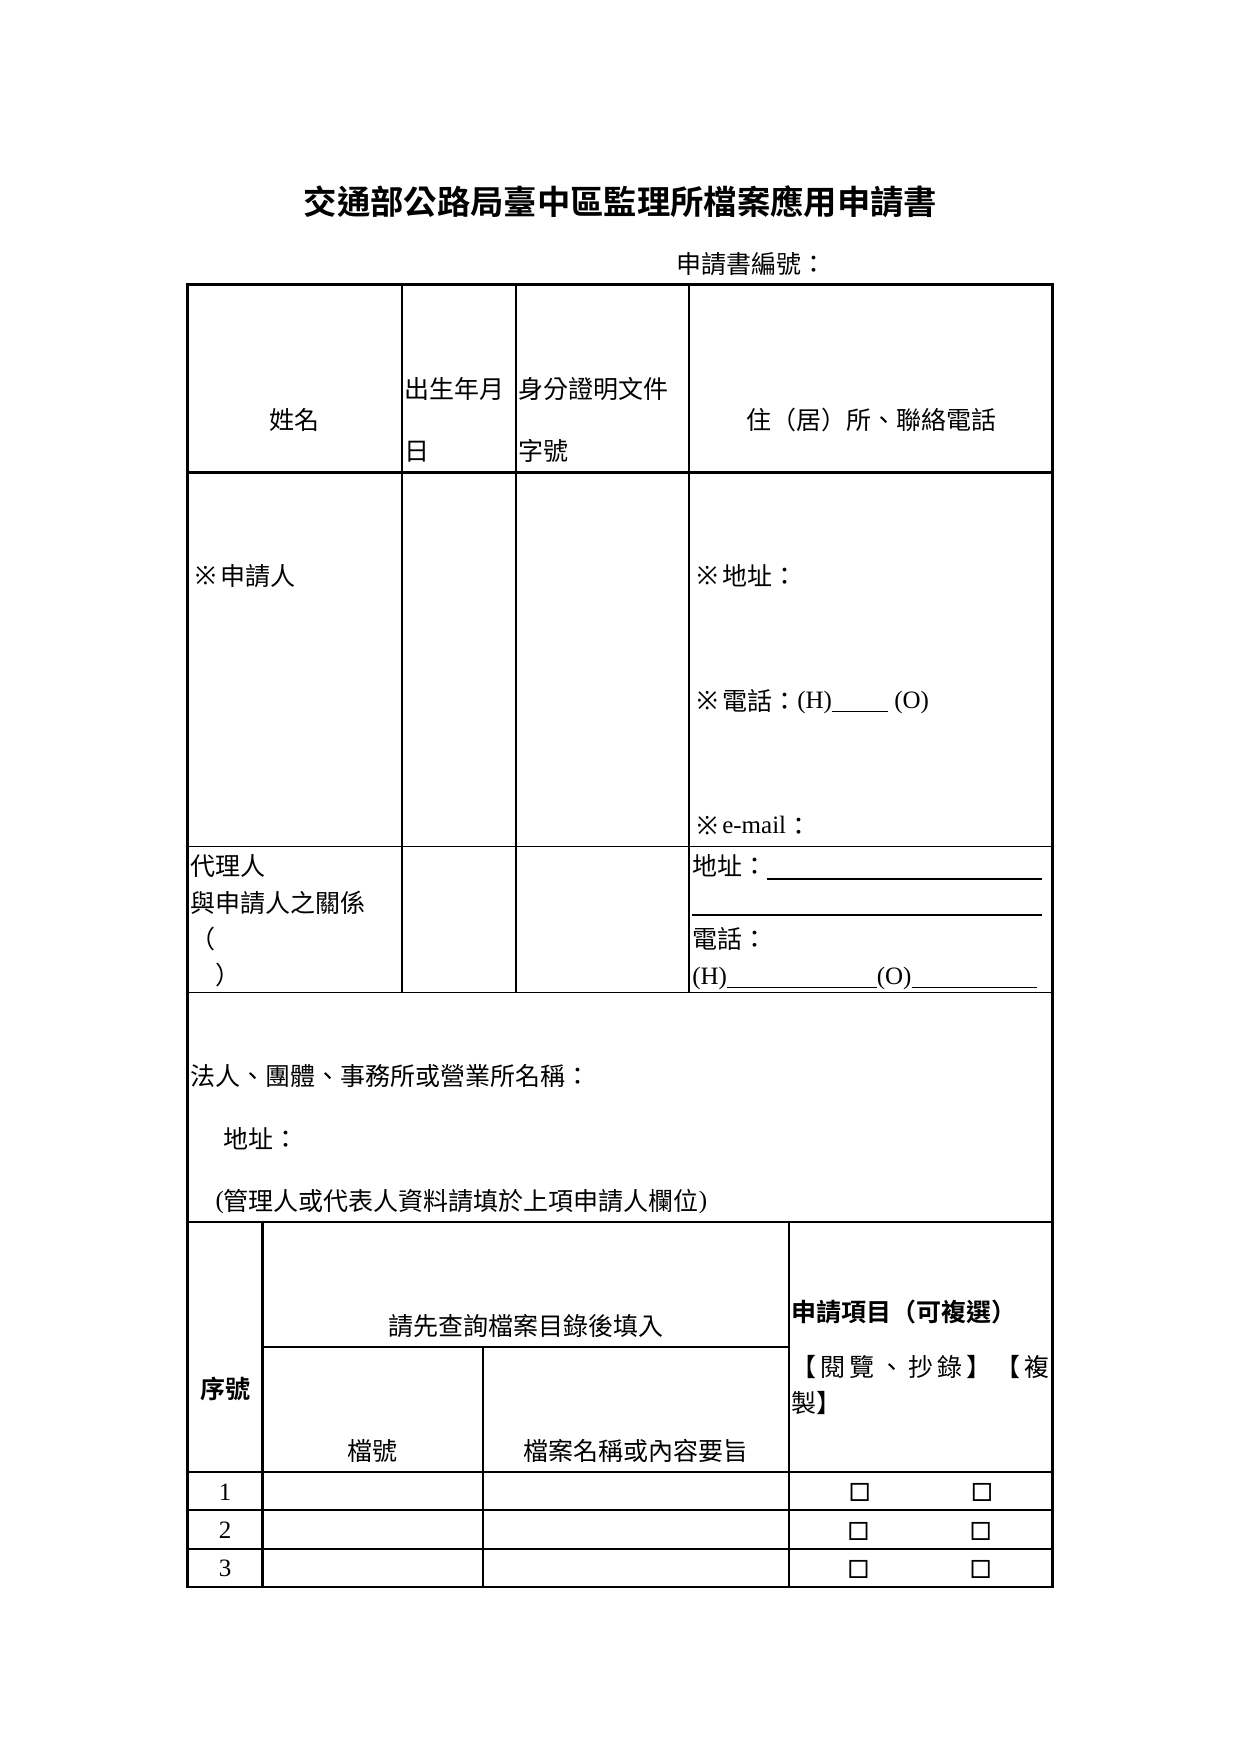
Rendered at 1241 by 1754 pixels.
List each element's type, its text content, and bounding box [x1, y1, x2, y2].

table_cell   [790, 1550, 1051, 1586]
table_cell 1 [189, 1473, 261, 1509]
table_cell [484, 1473, 788, 1509]
table_header 身分證明文件字號 [517, 286, 688, 471]
table_cell [264, 1473, 482, 1509]
table_cell 2 [189, 1511, 261, 1547]
table_cell 請先查詢檔案目錄後填入 [264, 1223, 788, 1346]
table_header 姓名 [189, 286, 401, 471]
table_cell 代理人 與申請人之關係 （ ） [189, 847, 401, 992]
table_cell [484, 1550, 788, 1586]
table_cell 檔案名稱或內容要旨 [484, 1348, 788, 1471]
table_header 出生年月日 [403, 286, 515, 471]
table_cell [517, 474, 688, 846]
table_cell ※申請人 [189, 474, 401, 846]
table_cell [403, 474, 515, 846]
table_cell 申請項目（可複選） 【閱覽、抄錄】【複製】 [790, 1223, 1051, 1471]
table_cell   [790, 1473, 1051, 1509]
table_cell 地址： 電話： (H) (O) [690, 847, 1051, 992]
table_cell [264, 1511, 482, 1547]
table_cell [484, 1511, 788, 1547]
table_header 住（居）所、聯絡電話 [690, 286, 1051, 471]
table_cell   [790, 1511, 1051, 1547]
table_cell [264, 1550, 482, 1586]
table_cell 序號 [189, 1223, 261, 1471]
table_cell ※地址： ※電話：(H) (O) ※e-mail： [690, 474, 1051, 846]
text 交通部公路局臺中區監理所檔案應用申請書 [187, 158, 1053, 221]
table_cell [403, 847, 515, 992]
table_cell 檔號 [264, 1348, 482, 1471]
table_cell 法人、團體、事務所或營業所名稱： 地址： (管理人或代表人資料請填於上項申請人欄位) [189, 993, 1051, 1221]
table_cell [517, 847, 688, 992]
table_cell 3 [189, 1550, 261, 1586]
text 申請書編號： [187, 221, 1053, 283]
